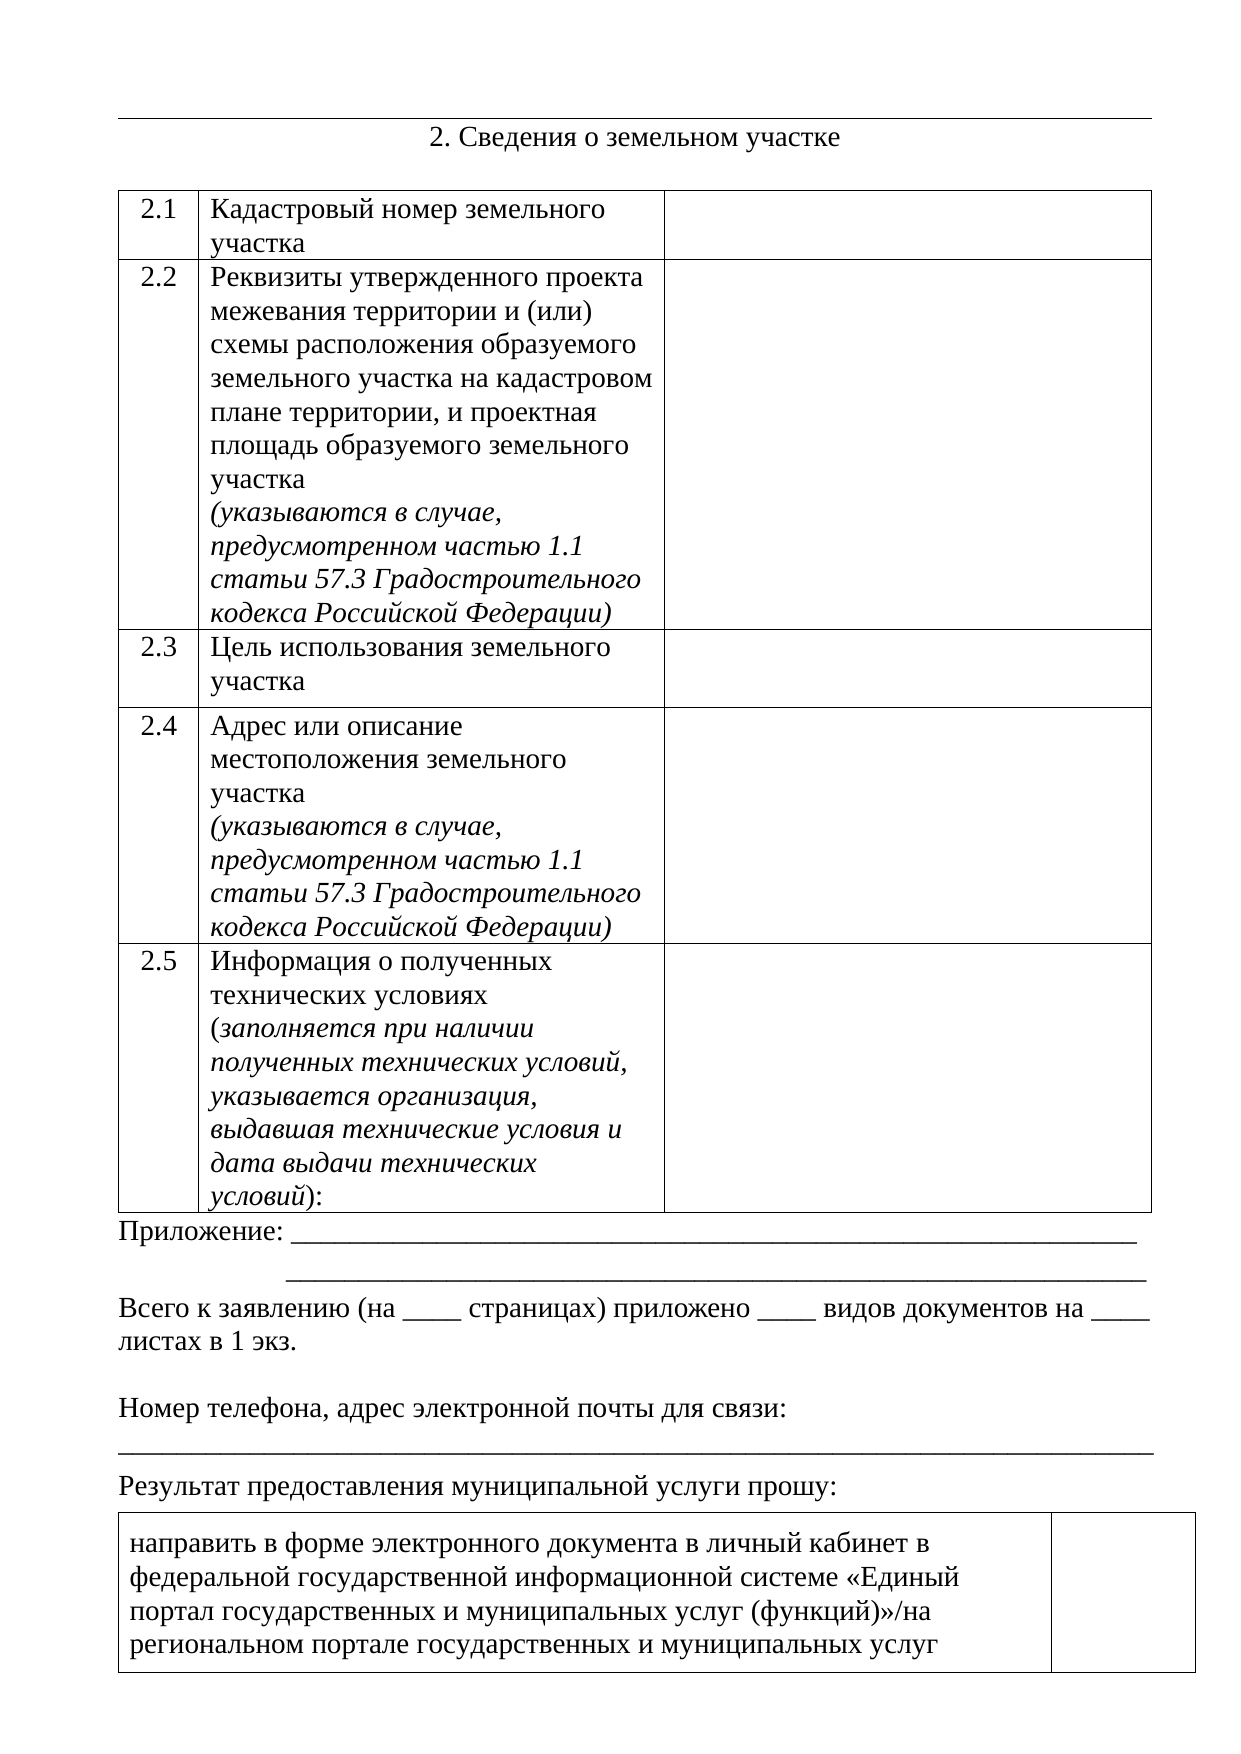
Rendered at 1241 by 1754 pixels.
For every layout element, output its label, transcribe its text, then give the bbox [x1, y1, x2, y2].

table_cell [665, 708, 1151, 942]
table_header [1052, 1513, 1195, 1672]
table_cell 2.2 [119, 260, 198, 628]
table_cell [665, 630, 1151, 707]
table_cell Информация о полученных технических условиях (заполняется при наличии полученных технических условий, указывается организация, выдавшая технические условия и дата выдачи технических условий): [199, 944, 664, 1212]
table_cell 2.1 [119, 191, 198, 258]
table_cell Адрес или описание местоположения земельного участка (указываются в случае, предусмотренном частью 1.1 статьи 57.3 Градостроительного кодекса Российской Федерации) [199, 708, 664, 942]
table_header направить в форме электронного документа в личный кабинет в федеральной государственной информационной системе «Единый портал государственных и муниципальных услуг (функций)»/на региональном портале государственных и муниципальных услуг [119, 1513, 1051, 1672]
table_cell [665, 260, 1151, 628]
table_cell 2.4 [119, 708, 198, 942]
text Номер телефона, адрес электронной почты для связи: _______________________________________________________________________ [118, 1391, 1181, 1458]
table_cell [665, 191, 1151, 258]
table_cell Кадастровый номер земельного участка [199, 191, 664, 258]
text Результат предоставления муниципальной услуги прошу: [118, 1468, 1181, 1502]
table_cell 2. Сведения о земельном участке [118, 119, 1152, 190]
table_cell Реквизиты утвержденного проекта межевания территории и (или) схемы расположения образуемого земельного участка на кадастровом плане территории, и проектная площадь образуемого земельного участка (указываются в случае, предусмотренном частью 1.1 статьи 57.3 Градостроительного кодекса Российской Федерации) [199, 260, 664, 628]
text Приложение: __________________________________________________________ [118, 1213, 1181, 1246]
text Всего к заявлению (на ____ страницах) приложено ____ видов документов на ____ листах в 1 экз. [118, 1290, 1181, 1357]
table_cell Цель использования земельного участка [199, 630, 664, 707]
table_cell 2.3 [119, 630, 198, 707]
table_cell [665, 944, 1151, 1212]
table_cell 2.5 [119, 944, 198, 1212]
text ___________________________________________________________ [118, 1251, 1181, 1285]
